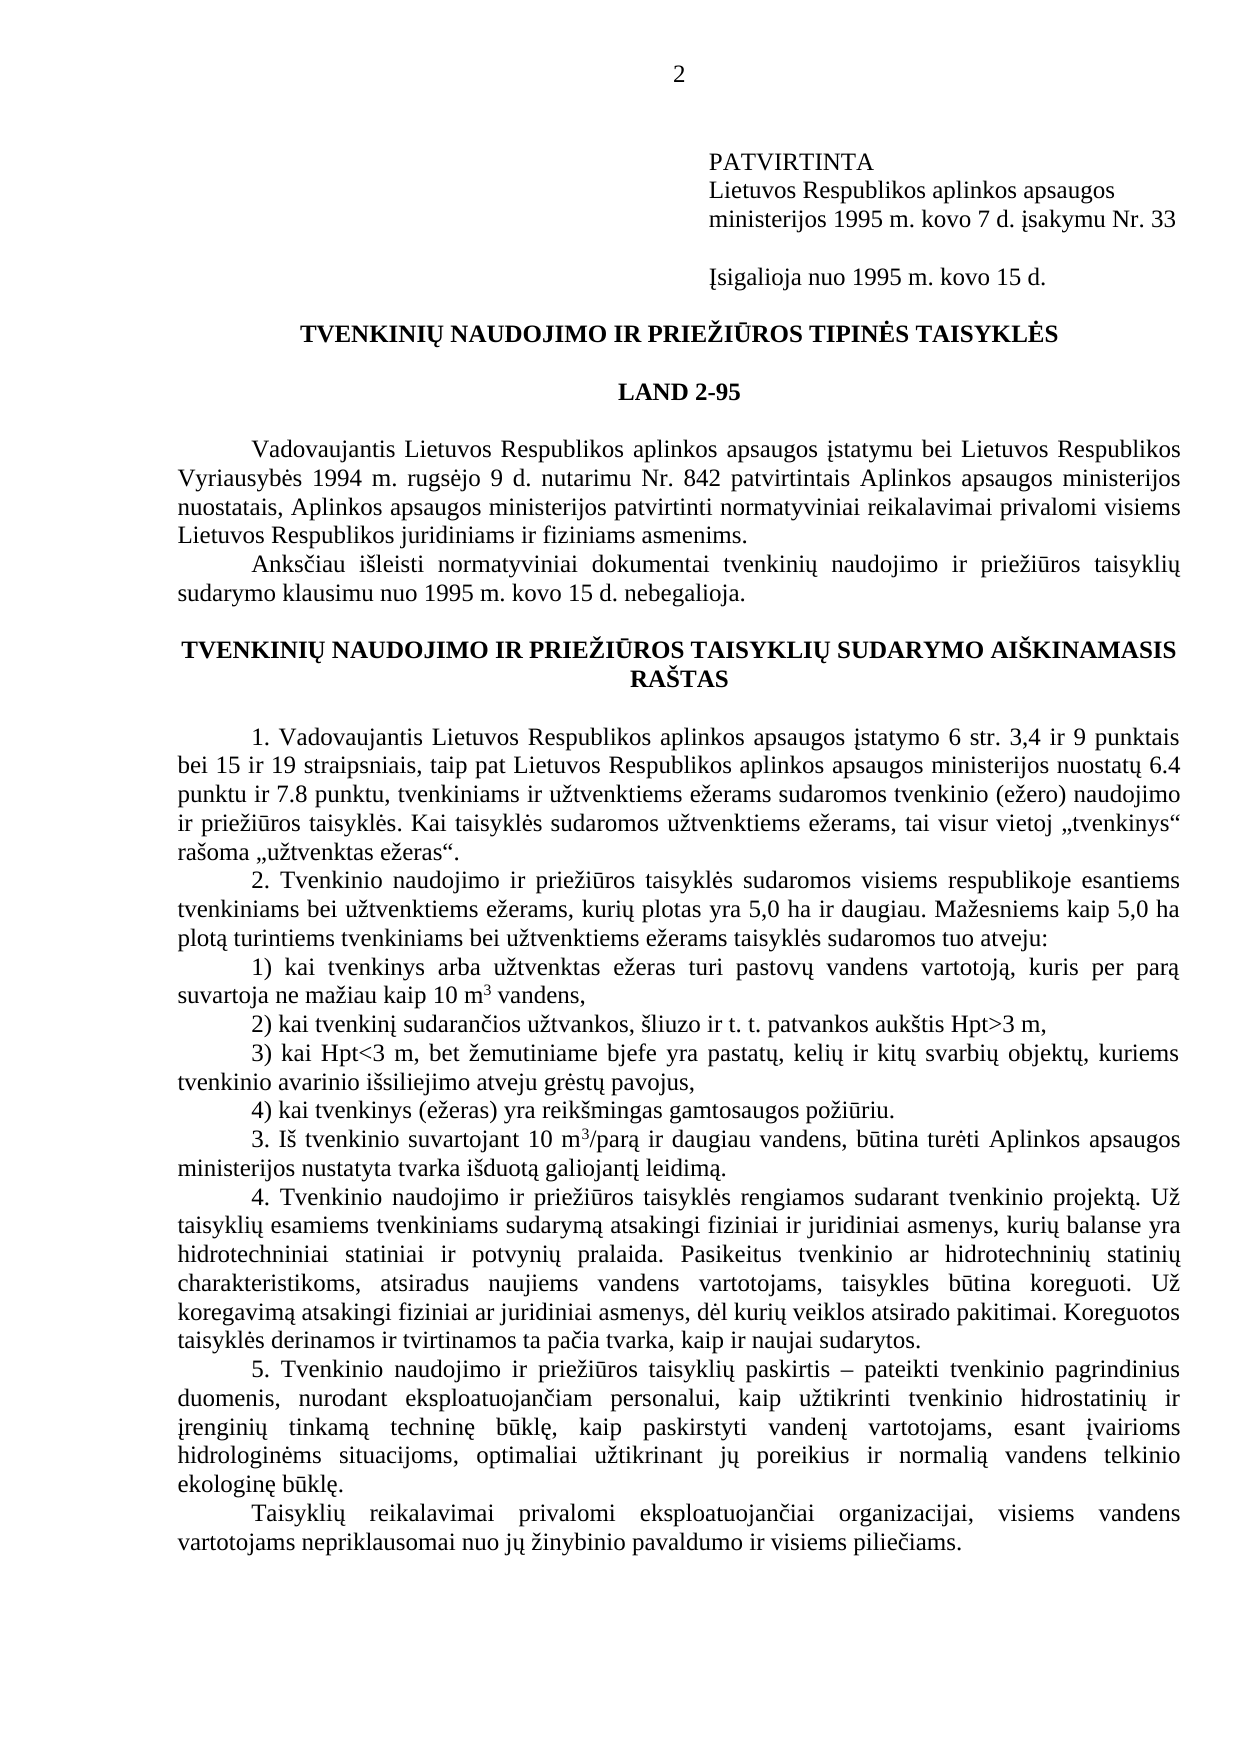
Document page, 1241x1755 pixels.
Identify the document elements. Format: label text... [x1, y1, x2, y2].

text TVENKINIŲ NAUDOJIMO IR PRIEŽIŪROS TIPINĖS TAISYKLĖS [177, 319, 1181, 348]
text ministerijos 1995 m. kovo 7 d. įsakymu Nr. 33 [177, 204, 1181, 233]
text 5. Tvenkinio naudojimo ir priežiūros taisyklių paskirtis – pateikti tvenkinio pagrindinius duomenis, nurodant eksploatuojančiam personalui, kaip užtikrinti tvenkinio hidrostatinių ir įrenginių tinkamą techninę būklę, kaip paskirstyti vandenį vartotojams, esant įvairioms hidrologinėms situacijoms, optimaliai užtikrinant jų poreikius ir normalią vandens telkinio ekologinę būklę. [177, 1354, 1181, 1498]
text Įsigalioja nuo 1995 m. kovo 15 d. [177, 262, 1181, 291]
text 1) kai tvenkinys arba užtvenktas ežeras turi pastovų vandens vartotoją, kuris per parą suvartoja ne mažiau kaip 10 m3 vandens, [177, 952, 1181, 1009]
text LAND 2-95 [177, 377, 1181, 406]
text Vadovaujantis Lietuvos Respublikos aplinkos apsaugos įstatymu bei Lietuvos Respublikos Vyriausybės 1994 m. rugsėjo 9 d. nutarimu Nr. 842 patvirtintais Aplinkos apsaugos ministerijos nuostatais, Aplinkos apsaugos ministerijos patvirtinti normatyviniai reikalavimai privalomi visiems Lietuvos Respublikos juridiniams ir fiziniams asmenims. [177, 434, 1181, 549]
text TVENKINIŲ NAUDOJIMO IR PRIEŽIŪROS TAISYKLIŲ SUDARYMO AIŠKINAMASIS RAŠTAS [177, 636, 1181, 693]
text Anksčiau išleisti normatyviniai dokumentai tvenkinių naudojimo ir priežiūros taisyklių sudarymo klausimu nuo 1995 m. kovo 15 d. nebegalioja. [177, 549, 1181, 607]
text 4) kai tvenkinys (ežeras) yra reikšmingas gamtosaugos požiūriu. [177, 1096, 1181, 1124]
text 3) kai Hpt<3 m, bet žemutiniame bjefe yra pastatų, kelių ir kitų svarbių objektų, kuriems tvenkinio avarinio išsiliejimo atveju grėstų pavojus, [177, 1038, 1181, 1096]
text 1. Vadovaujantis Lietuvos Respublikos aplinkos apsaugos įstatymo 6 str. 3,4 ir 9 punktais bei 15 ir 19 straipsniais, taip pat Lietuvos Respublikos aplinkos apsaugos ministerijos nuostatų 6.4 punktu ir 7.8 punktu, tvenkiniams ir užtvenktiems ežerams sudaromos tvenkinio (ežero) naudojimo ir priežiūros taisyklės. Kai taisyklės sudaromos užtvenktiems ežerams, tai visur vietoj „tvenkinys“ rašoma „užtvenktas ežeras“. [177, 722, 1181, 866]
text Lietuvos Respublikos aplinkos apsaugos [177, 176, 1181, 204]
text Taisyklių reikalavimai privalomi eksploatuojančiai organizacijai, visiems vandens vartotojams nepriklausomai nuo jų žinybinio pavaldumo ir visiems piliečiams. [177, 1498, 1181, 1556]
text 4. Tvenkinio naudojimo ir priežiūros taisyklės rengiamos sudarant tvenkinio projektą. Už taisyklių esamiems tvenkiniams sudarymą atsakingi fiziniai ir juridiniai asmenys, kurių balanse yra hidrotechniniai statiniai ir potvynių pralaida. Pasikeitus tvenkinio ar hidrotechninių statinių charakteristikoms, atsiradus naujiems vandens vartotojams, taisykles būtina koreguoti. Už koregavimą atsakingi fiziniai ar juridiniai asmenys, dėl kurių veiklos atsirado pakitimai. Koreguotos taisyklės derinamos ir tvirtinamos ta pačia tvarka, kaip ir naujai sudarytos. [177, 1182, 1181, 1354]
text PATVIRTINTA [177, 147, 1181, 176]
text 3. Iš tvenkinio suvartojant 10 m3/parą ir daugiau vandens, būtina turėti Aplinkos apsaugos ministerijos nustatyta tvarka išduotą galiojantį leidimą. [177, 1124, 1181, 1182]
text 2) kai tvenkinį sudarančios užtvankos, šliuzo ir t. t. patvankos aukštis Hpt>3 m, [177, 1009, 1181, 1038]
text 2. Tvenkinio naudojimo ir priežiūros taisyklės sudaromos visiems respublikoje esantiems tvenkiniams bei užtvenktiems ežerams, kurių plotas yra 5,0 ha ir daugiau. Mažesniems kaip 5,0 ha plotą turintiems tvenkiniams bei užtvenktiems ežerams taisyklės sudaromos tuo atveju: [177, 866, 1181, 952]
